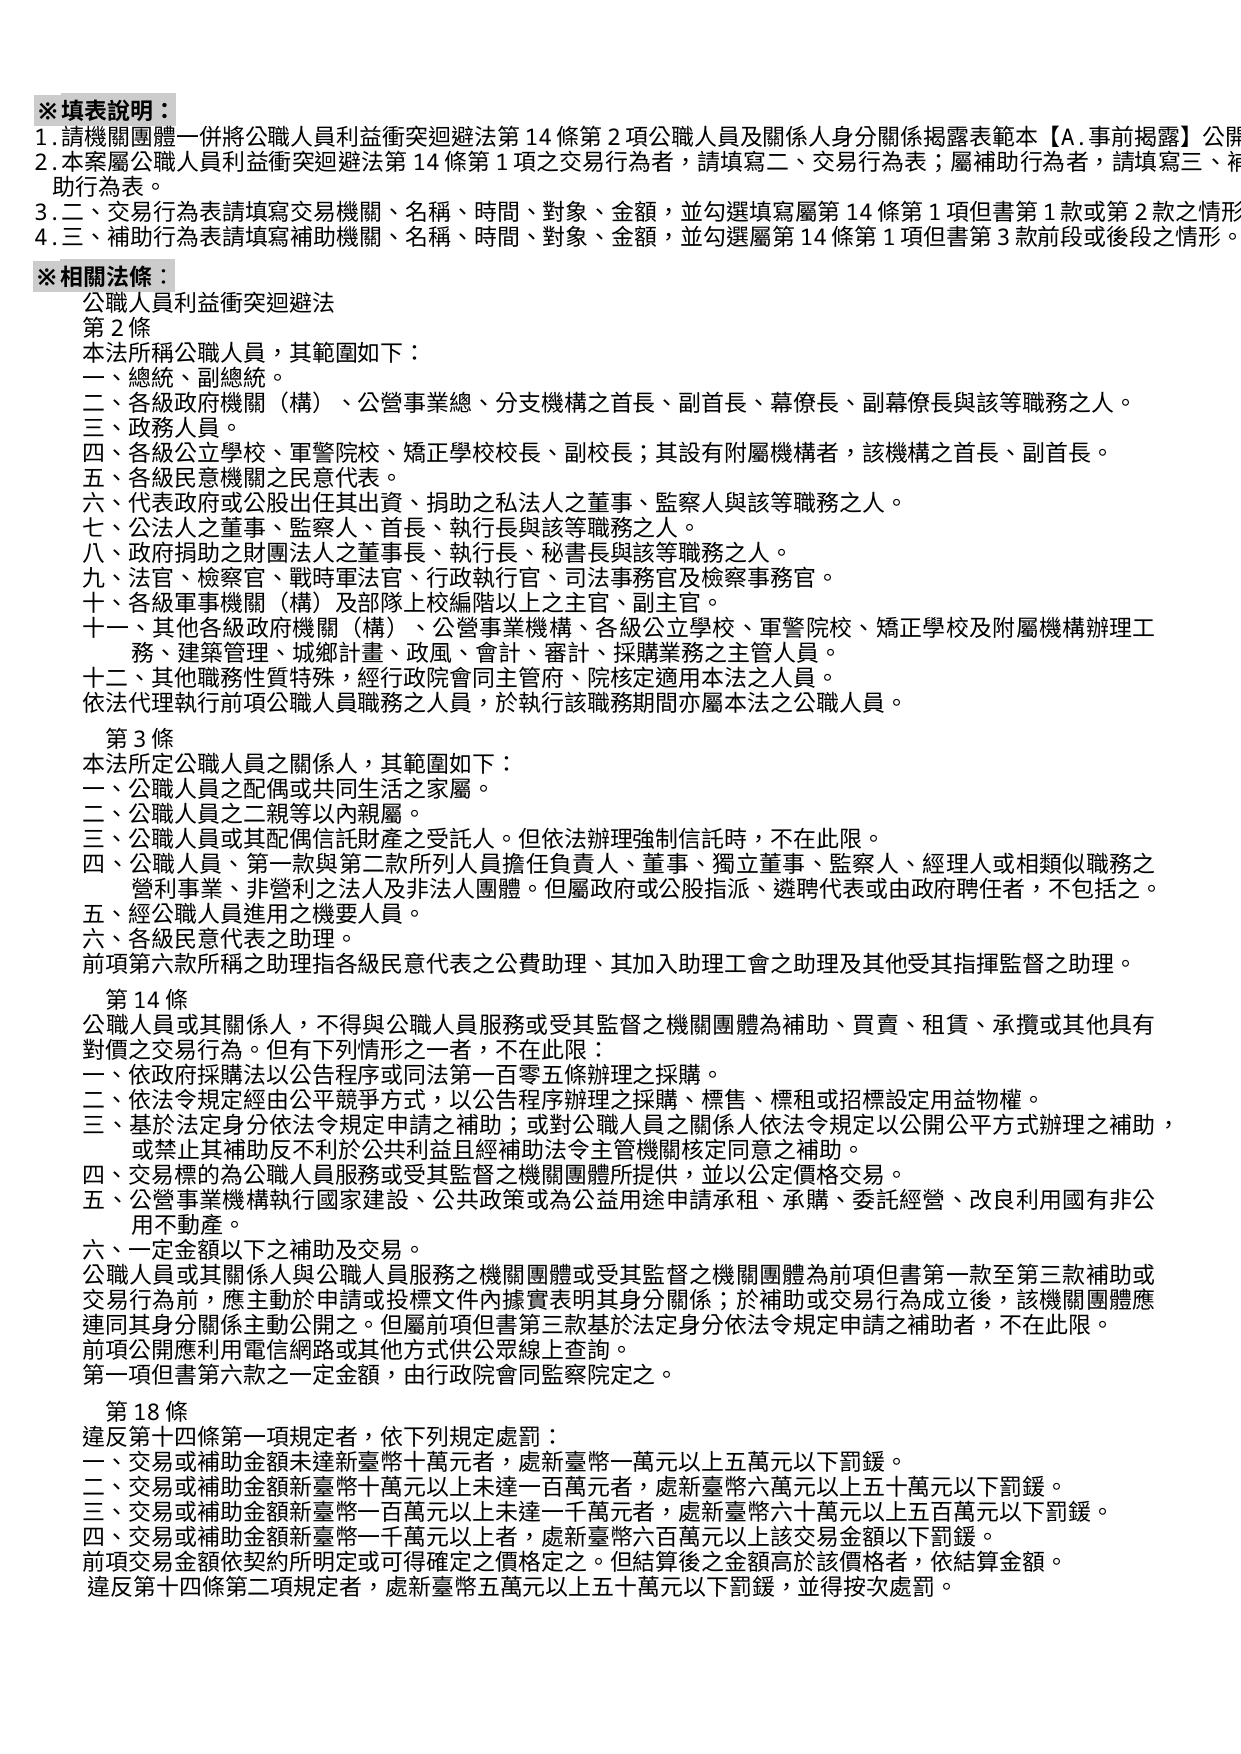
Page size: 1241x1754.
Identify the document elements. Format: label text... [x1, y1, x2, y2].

text 一、依政府採購法以公告程序或同法第一百零五條辦理之採購。 [83, 1064, 1157, 1089]
text ※填表說明： [34, 92, 1240, 126]
text 二、公職人員之二親等以內親屬。 [83, 802, 1157, 827]
text 一、交易或補助金額未達新臺幣十萬元者，處新臺幣一萬元以上五萬元以下罰鍰。 [83, 1450, 1157, 1475]
text 五、經公職人員進用之機要人員。 [83, 902, 1157, 927]
text 違反第十四條第一項規定者，依下列規定處罰： [83, 1425, 1157, 1450]
text 本法所定公職人員之關係人，其範圍如下： [83, 752, 1157, 777]
text 七、公法人之董事、監察人、首長、執行長與該等職務之人。 [83, 516, 1157, 541]
text 4.三、補助行為表請填寫補助機關、名稱、時間、對象、金額，並勾選屬第14條第1項但書第3款前段或後段之情形。 [34, 226, 1240, 251]
text 四、公職人員、第一款與第二款所列人員擔任負責人、董事、獨立董事、監察人、經理人或相類似職務之營利事業、非營利之法人及非法人團體。但屬政府或公股指派、遴聘代表或由政府聘任者，不包括之。 [83, 852, 1157, 902]
text 二、各級政府機關（構）、公營事業總、分支機構之首長、副首長、幕僚長、副幕僚長與該等職務之人。 [83, 391, 1157, 416]
text 違反第十四條第二項規定者，處新臺幣五萬元以上五十萬元以下罰鍰，並得按次處罰。 [38, 1575, 1240, 1600]
text 九、法官、檢察官、戰時軍法官、行政執行官、司法事務官及檢察事務官。 [83, 566, 1157, 591]
text 三、政務人員。 [83, 416, 1157, 441]
text 二、交易或補助金額新臺幣十萬元以上未達一百萬元者，處新臺幣六萬元以上五十萬元以下罰鍰。 [83, 1475, 1157, 1500]
text 第一項但書第六款之一定金額，由行政院會同監察院定之。 [83, 1364, 1157, 1389]
text 四、交易標的為公職人員服務或受其監督之機關團體所提供，並以公定價格交易。 [83, 1164, 1157, 1189]
text 第18條 [9, 1400, 1240, 1425]
text 六、各級民意代表之助理。 [83, 927, 1157, 952]
text 六、一定金額以下之補助及交易。 [83, 1239, 1157, 1264]
text 一、總統、副總統。 [83, 366, 1157, 391]
text 五、公營事業機構執行國家建設、公共政策或為公益用途申請承租、承購、委託經營、改良利用國有非公用不動產。 [83, 1189, 1157, 1239]
text 三、基於法定身分依法令規定申請之補助；或對公職人員之關係人依法令規定以公開公平方式辦理之補助，或禁止其補助反不利於公共利益且經補助法令主管機關核定同意之補助。 [83, 1114, 1157, 1164]
text 公職人員利益衝突迴避法 [83, 291, 1157, 316]
text 第14條 [9, 989, 1240, 1014]
text 第2條 [83, 316, 1157, 341]
text 十、各級軍事機關（構）及部隊上校編階以上之主官、副主官。 [83, 591, 1157, 616]
text 1.請機關團體一併將公職人員利益衝突迴避法第14條第2項公職人員及關係人身分關係揭露表範本【A.事前揭露】公開。 [34, 126, 1240, 151]
text 2.本案屬公職人員利益衝突迴避法第14條第1項之交易行為者，請填寫二、交易行為表；屬補助行為者，請填寫三、補助行為表。 [34, 151, 1240, 201]
text 前項公開應利用電信網路或其他方式供公眾線上查詢。 [83, 1339, 1157, 1364]
text 本法所稱公職人員，其範圍如下： [83, 341, 1157, 366]
text 十一、其他各級政府機關（構）、公營事業機構、各級公立學校、軍警院校、矯正學校及附屬機構辦理工務、建築管理、城鄉計畫、政風、會計、審計、採購業務之主管人員。 [83, 616, 1157, 666]
text 八、政府捐助之財團法人之董事長、執行長、秘書長與該等職務之人。 [83, 541, 1157, 566]
text 一、公職人員之配偶或共同生活之家屬。 [83, 777, 1157, 802]
text 十二、其他職務性質特殊，經行政院會同主管府、院核定適用本法之人員。 [83, 666, 1157, 691]
text 3.二、交易行為表請填寫交易機關、名稱、時間、對象、金額，並勾選填寫屬第14條第1項但書第1款或第2款之情形。 [34, 201, 1240, 226]
text 三、交易或補助金額新臺幣一百萬元以上未達一千萬元者，處新臺幣六十萬元以上五百萬元以下罰鍰。 [83, 1500, 1157, 1525]
text 四、交易或補助金額新臺幣一千萬元以上者，處新臺幣六百萬元以上該交易金額以下罰鍰。 [83, 1525, 1157, 1550]
text 公職人員或其關係人，不得與公職人員服務或受其監督之機關團體為補助、買賣、租賃、承攬或其他具有對價之交易行為。但有下列情形之一者，不在此限： [83, 1014, 1157, 1064]
text ※相關法條： [21, 262, 1240, 291]
text 前項交易金額依契約所明定或可得確定之價格定之。但結算後之金額高於該價格者，依結算金額。 [83, 1550, 1157, 1575]
text 四、各級公立學校、軍警院校、矯正學校校長、副校長；其設有附屬機構者，該機構之首長、副首長。 [83, 441, 1157, 466]
text 二、依法令規定經由公平競爭方式，以公告程序辦理之採購、標售、標租或招標設定用益物權。 [83, 1089, 1157, 1114]
text 三、公職人員或其配偶信託財產之受託人。但依法辦理強制信託時，不在此限。 [83, 827, 1157, 852]
text 五、各級民意機關之民意代表。 [83, 466, 1157, 491]
text 公職人員或其關係人與公職人員服務之機關團體或受其監督之機關團體為前項但書第一款至第三款補助或交易行為前，應主動於申請或投標文件內據實表明其身分關係；於補助或交易行為成立後，該機關團體應連同其身分關係主動公開之。但屬前項但書第三款基於法定身分依法令規定申請之補助者，不在此限。 [83, 1264, 1157, 1339]
text 依法代理執行前項公職人員職務之人員，於執行該職務期間亦屬本法之公職人員。 [83, 691, 1157, 716]
text 六、代表政府或公股出任其出資、捐助之私法人之董事、監察人與該等職務之人。 [83, 491, 1157, 516]
text 前項第六款所稱之助理指各級民意代表之公費助理、其加入助理工會之助理及其他受其指揮監督之助理。 [83, 952, 1157, 977]
text 第3條 [9, 727, 1240, 752]
